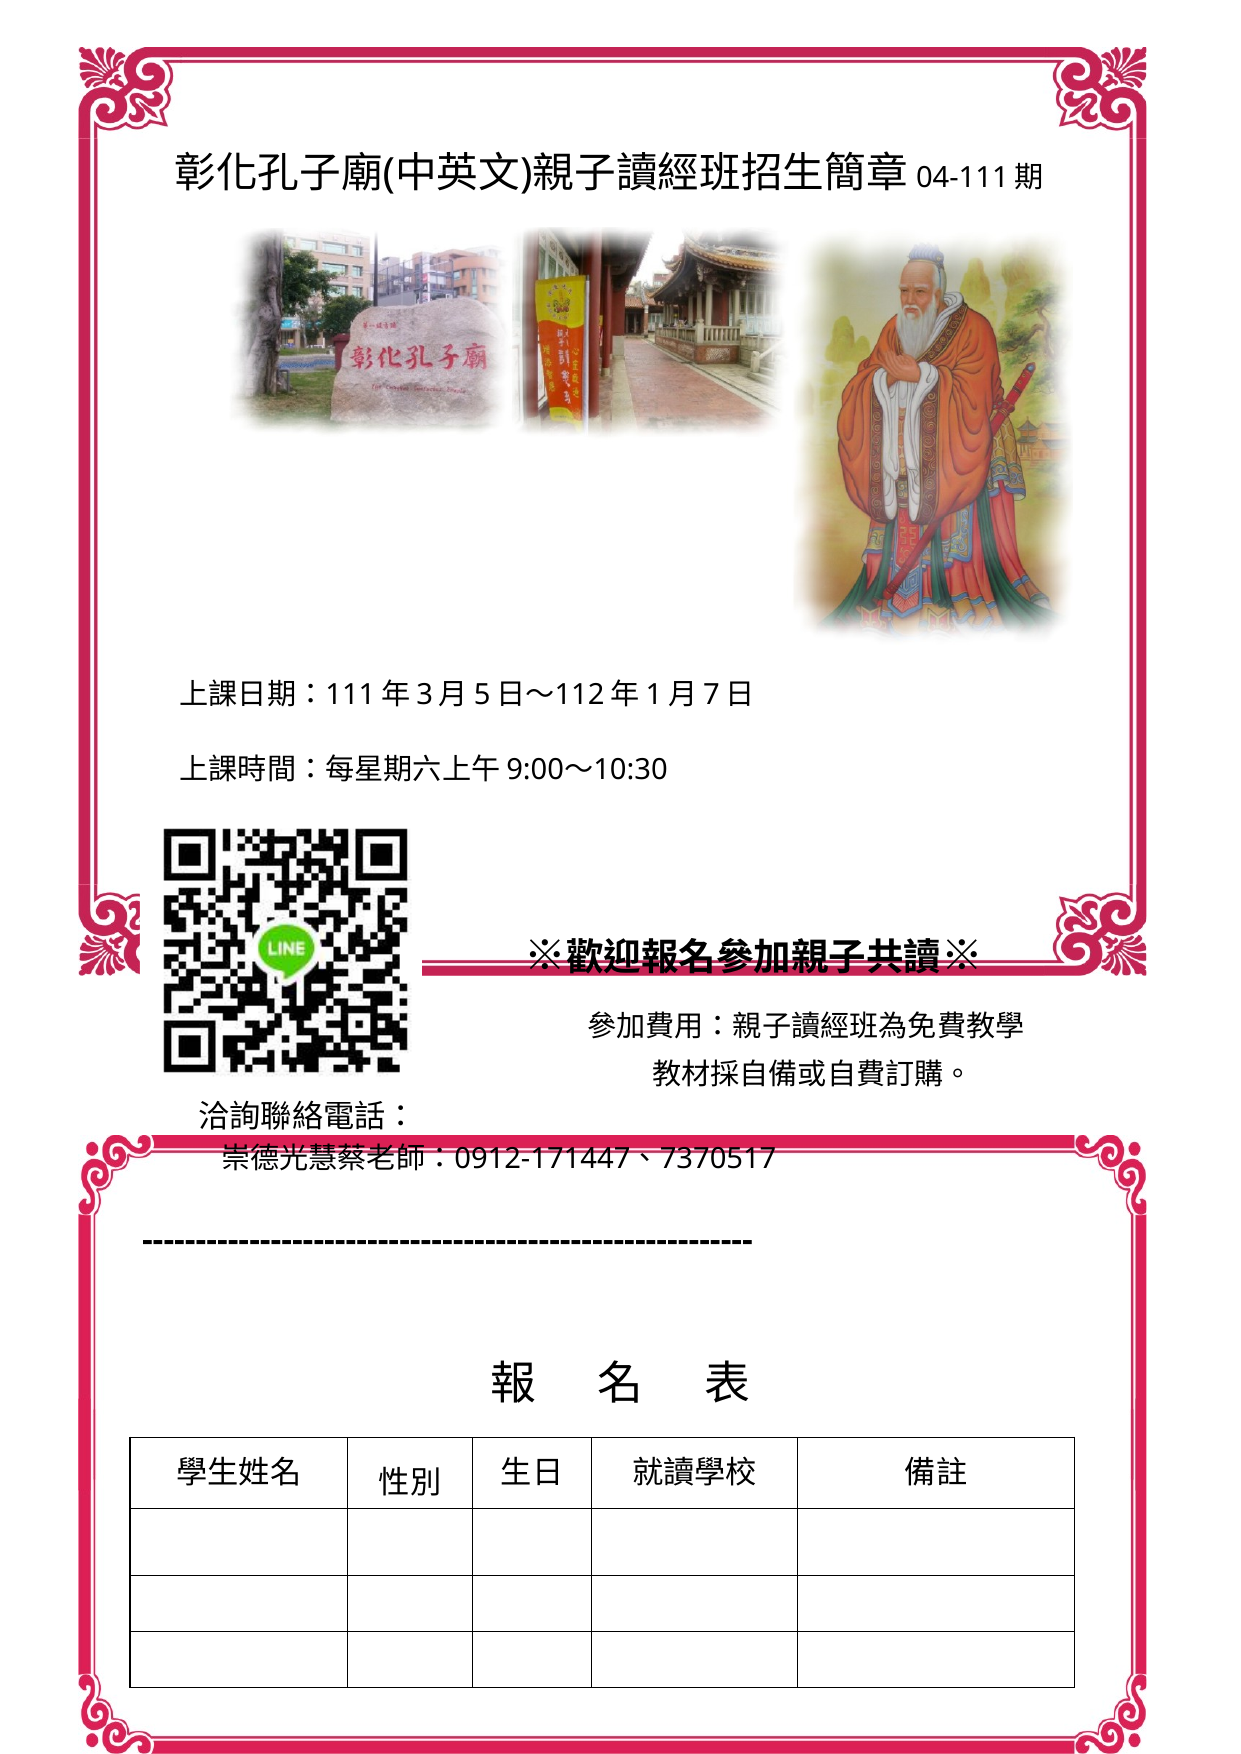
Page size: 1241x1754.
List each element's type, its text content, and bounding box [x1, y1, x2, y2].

table_header 就讀學校 [592, 1438, 797, 1507]
table_cell [473, 1632, 591, 1687]
picture [78, 1135, 1147, 1754]
table_cell [131, 1509, 347, 1574]
table_cell [348, 1632, 472, 1687]
text 洽詢聯絡電話： [198, 1094, 1098, 1135]
table_cell [592, 1509, 797, 1574]
table_header 性別 [348, 1438, 472, 1507]
table_cell [798, 1509, 1074, 1574]
table_header 學生姓名 [131, 1438, 347, 1507]
text 教材採自備或自費訂購。 [142, 1046, 1098, 1094]
table_cell [592, 1632, 797, 1687]
picture [78, 47, 1147, 1091]
table_cell [473, 1509, 591, 1574]
table_cell [473, 1576, 591, 1631]
table_cell [348, 1509, 472, 1574]
table_cell [131, 1576, 347, 1631]
table_cell [131, 1632, 347, 1687]
table_cell [348, 1576, 472, 1631]
text 參加費用：親子讀經班為免費教學 [422, 998, 1098, 1046]
table_cell [798, 1576, 1074, 1631]
table_header 備註 [798, 1438, 1074, 1507]
table_header 生日 [473, 1438, 591, 1507]
table_cell [798, 1632, 1074, 1687]
table_cell [592, 1576, 797, 1631]
